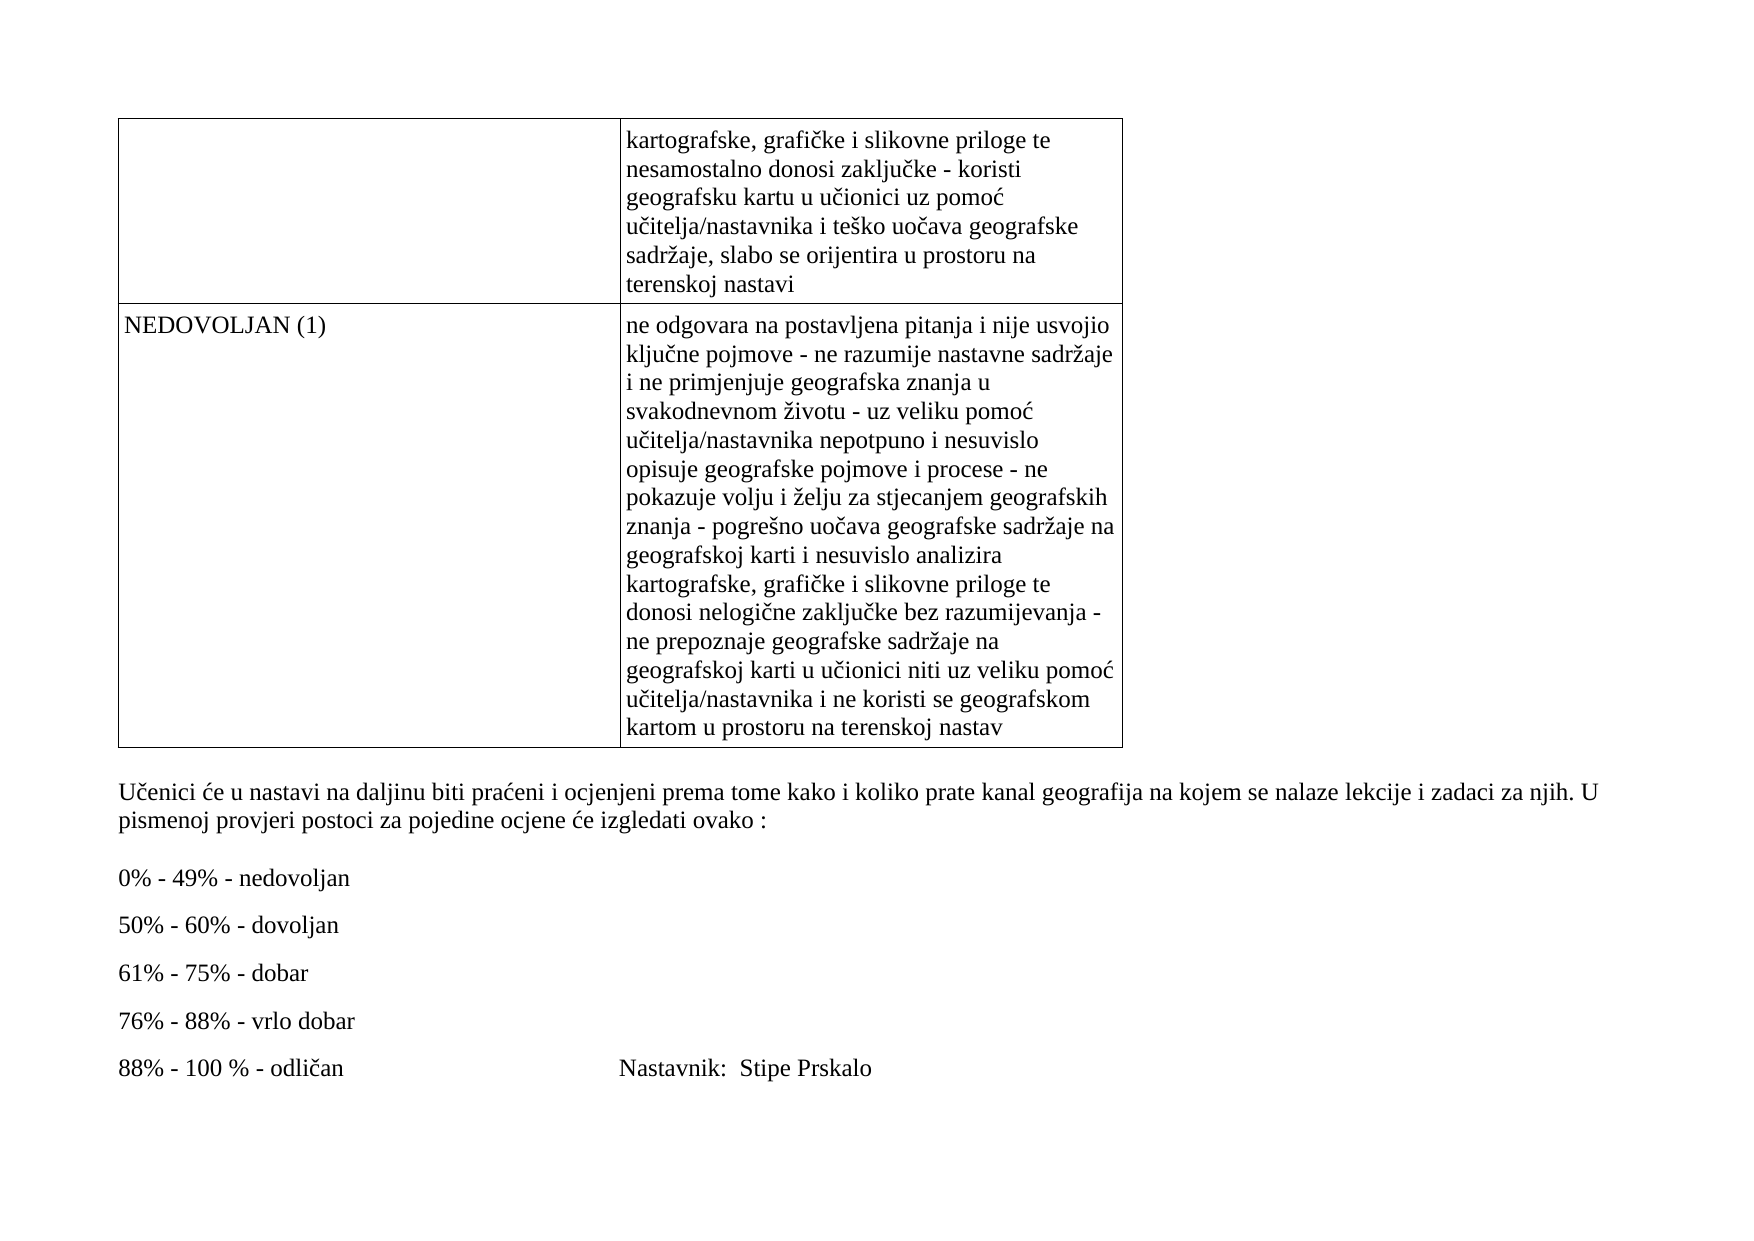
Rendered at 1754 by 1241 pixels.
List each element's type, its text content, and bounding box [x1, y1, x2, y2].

text 61% - 75% - dobar [118, 958, 1636, 987]
table_cell NEDOVOLJAN (1) [119, 304, 620, 747]
table_cell ne odgovara na postavljena pitanja i nije usvojio ključne pojmove - ne razumije nastavne sadržaje i ne primjenjuje geografska znanja u svakodnevnom životu - uz veliku pomoć učitelja/nastavnika nepotpuno i nesuvislo opisuje geografske pojmove i procese - ne pokazuje volju i želju za stjecanjem geografskih znanja - pogrešno uočava geografske sadržaje na geografskoj karti i nesuvislo analizira kartografske, grafičke i slikovne priloge te donosi nelogične zaključke bez razumijevanja - ne prepoznaje geografske sadržaje na geografskoj karti u učionici niti uz veliku pomoć učitelja/nastavnika i ne koristi se geografskom kartom u prostoru na terenskoj nastav [621, 304, 1122, 747]
text 0% - 49% - nedovoljan [118, 863, 1636, 892]
text Učenici će u nastavi na daljinu biti praćeni i ocjenjeni prema tome kako i koliko prate kanal geografija na kojem se nalaze lekcije i zadaci za njih. U pismenoj provjeri postoci za pojedine ocjene će izgledati ovako : [118, 777, 1636, 834]
text 76% - 88% - vrlo dobar [118, 1006, 1636, 1034]
text 88% - 100 % - odličan Nastavnik: Stipe Prskalo [118, 1053, 1636, 1082]
text 50% - 60% - dovoljan [118, 911, 1636, 939]
table_cell [119, 119, 620, 303]
table_cell kartografske, grafičke i slikovne priloge te nesamostalno donosi zaključke - koristi geografsku kartu u učionici uz pomoć učitelja/nastavnika i teško uočava geografske sadržaje, slabo se orijentira u prostoru na terenskoj nastavi [621, 119, 1122, 303]
